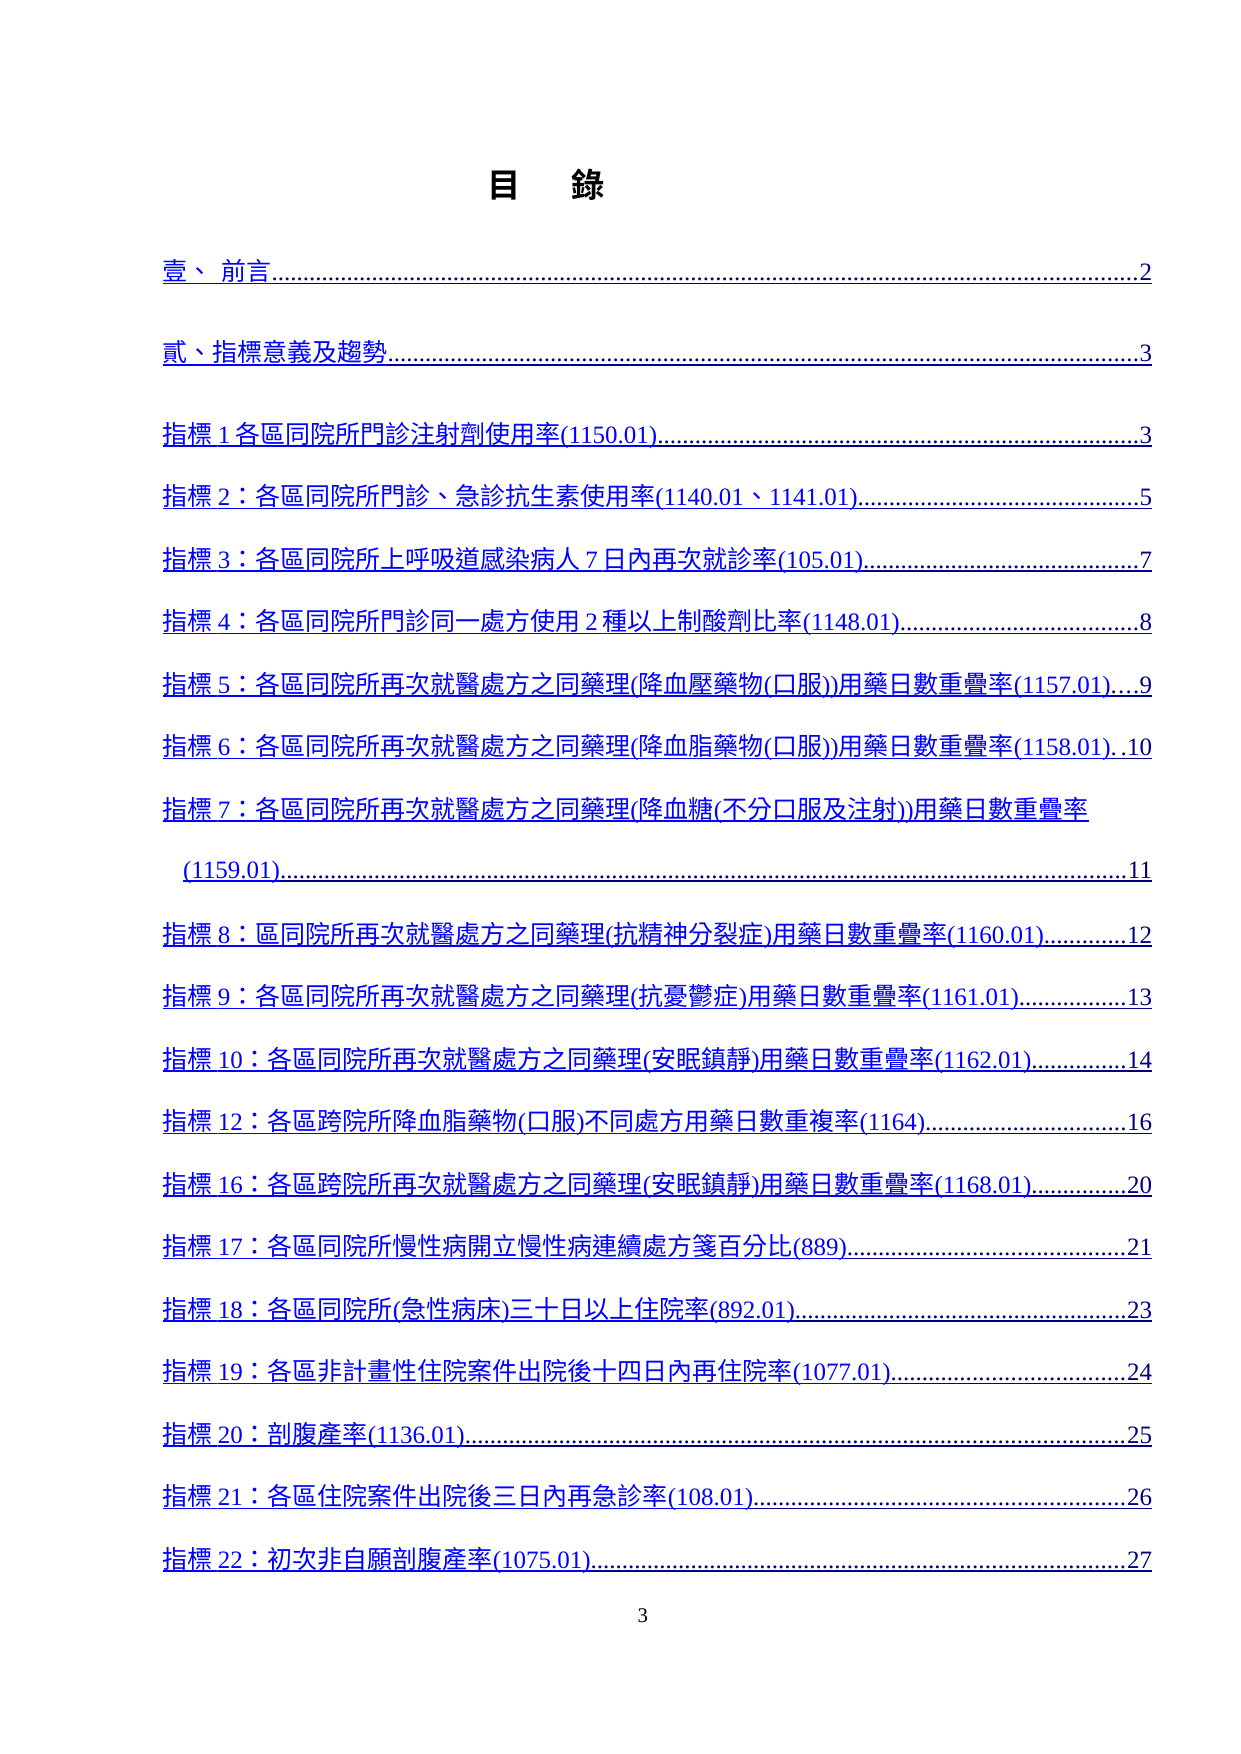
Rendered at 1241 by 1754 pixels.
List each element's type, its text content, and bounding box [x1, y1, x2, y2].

text 指標5：各區同院所再次就醫處方之同藥理(降血壓藥物(口服))用藥日數重疊率(1157.01) 9 [163, 641, 1152, 695]
text 指標12：各區跨院所降血脂藥物(口服)不同處方用藥日數重複率(1164) 16 [163, 1078, 1152, 1133]
text 壹、 前言 2 [162, 228, 1152, 283]
text 指標16：各區跨院所再次就醫處方之同藥理(安眠鎮靜)用藥日數重疊率(1168.01) 20 [163, 1141, 1152, 1195]
text [163, 634, 1152, 641]
text [163, 1134, 1152, 1141]
text 指標9：各區同院所再次就醫處方之同藥理(抗憂鬱症)用藥日數重疊率(1161.01) 13 [163, 953, 1152, 1008]
text 貳、指標意義及趨勢 3 [162, 309, 1152, 364]
text [163, 759, 1152, 766]
text 指標19：各區非計畫性住院案件出院後十四日內再住院率(1077.01) 24 [163, 1328, 1152, 1383]
text [163, 1384, 1152, 1391]
text [163, 509, 1152, 516]
text [163, 447, 1152, 453]
text [163, 1322, 1152, 1328]
text 指標20：剖腹產率(1136.01) 25 [163, 1391, 1152, 1445]
text [162, 365, 1152, 372]
text [163, 1572, 1152, 1578]
text 指標2：各區同院所門診、急診抗生素使用率(1140.01、1141.01) 5 [163, 453, 1152, 508]
text [163, 1259, 1152, 1266]
text 指標3：各區同院所上呼吸道感染病人7日內再次就診率(105.01) 7 [163, 516, 1152, 570]
text [163, 1072, 1152, 1078]
text 指標10：各區同院所再次就醫處方之同藥理(安眠鎮靜)用藥日數重疊率(1162.01) 14 [163, 1016, 1152, 1070]
text 指標18：各區同院所(急性病床)三十日以上住院率(892.01) 23 [163, 1266, 1152, 1320]
text 指標6：各區同院所再次就醫處方之同藥理(降血脂藥物(口服))用藥日數重疊率(1158.01) 10 [163, 703, 1152, 758]
text 指標7：各區同院所再次就醫處方之同藥理(降血糖(不分口服及注射))用藥日數重疊率(1159.01) 11 [163, 766, 1152, 891]
text 指標1各區同院所門診注射劑使用率(1150.01) 3 [163, 391, 1152, 445]
text 目 錄 [133, 142, 1152, 204]
text [163, 947, 1152, 953]
text [163, 1009, 1152, 1016]
text 指標8：區同院所再次就醫處方之同藥理(抗精神分裂症)用藥日數重疊率(1160.01) 12 [163, 891, 1152, 945]
text [162, 284, 1152, 291]
text 指標22：初次非自願剖腹產率(1075.01) 27 [163, 1516, 1152, 1570]
text 指標21：各區住院案件出院後三日內再急診率(108.01) 26 [163, 1453, 1152, 1508]
text [163, 572, 1152, 578]
text [163, 697, 1152, 703]
text [163, 1197, 1152, 1203]
text 指標4：各區同院所門診同一處方使用2種以上制酸劑比率(1148.01) 8 [163, 578, 1152, 633]
text [163, 1447, 1152, 1453]
text 指標17：各區同院所慢性病開立慢性病連續處方箋百分比(889) 21 [163, 1203, 1152, 1258]
text [163, 1509, 1152, 1516]
